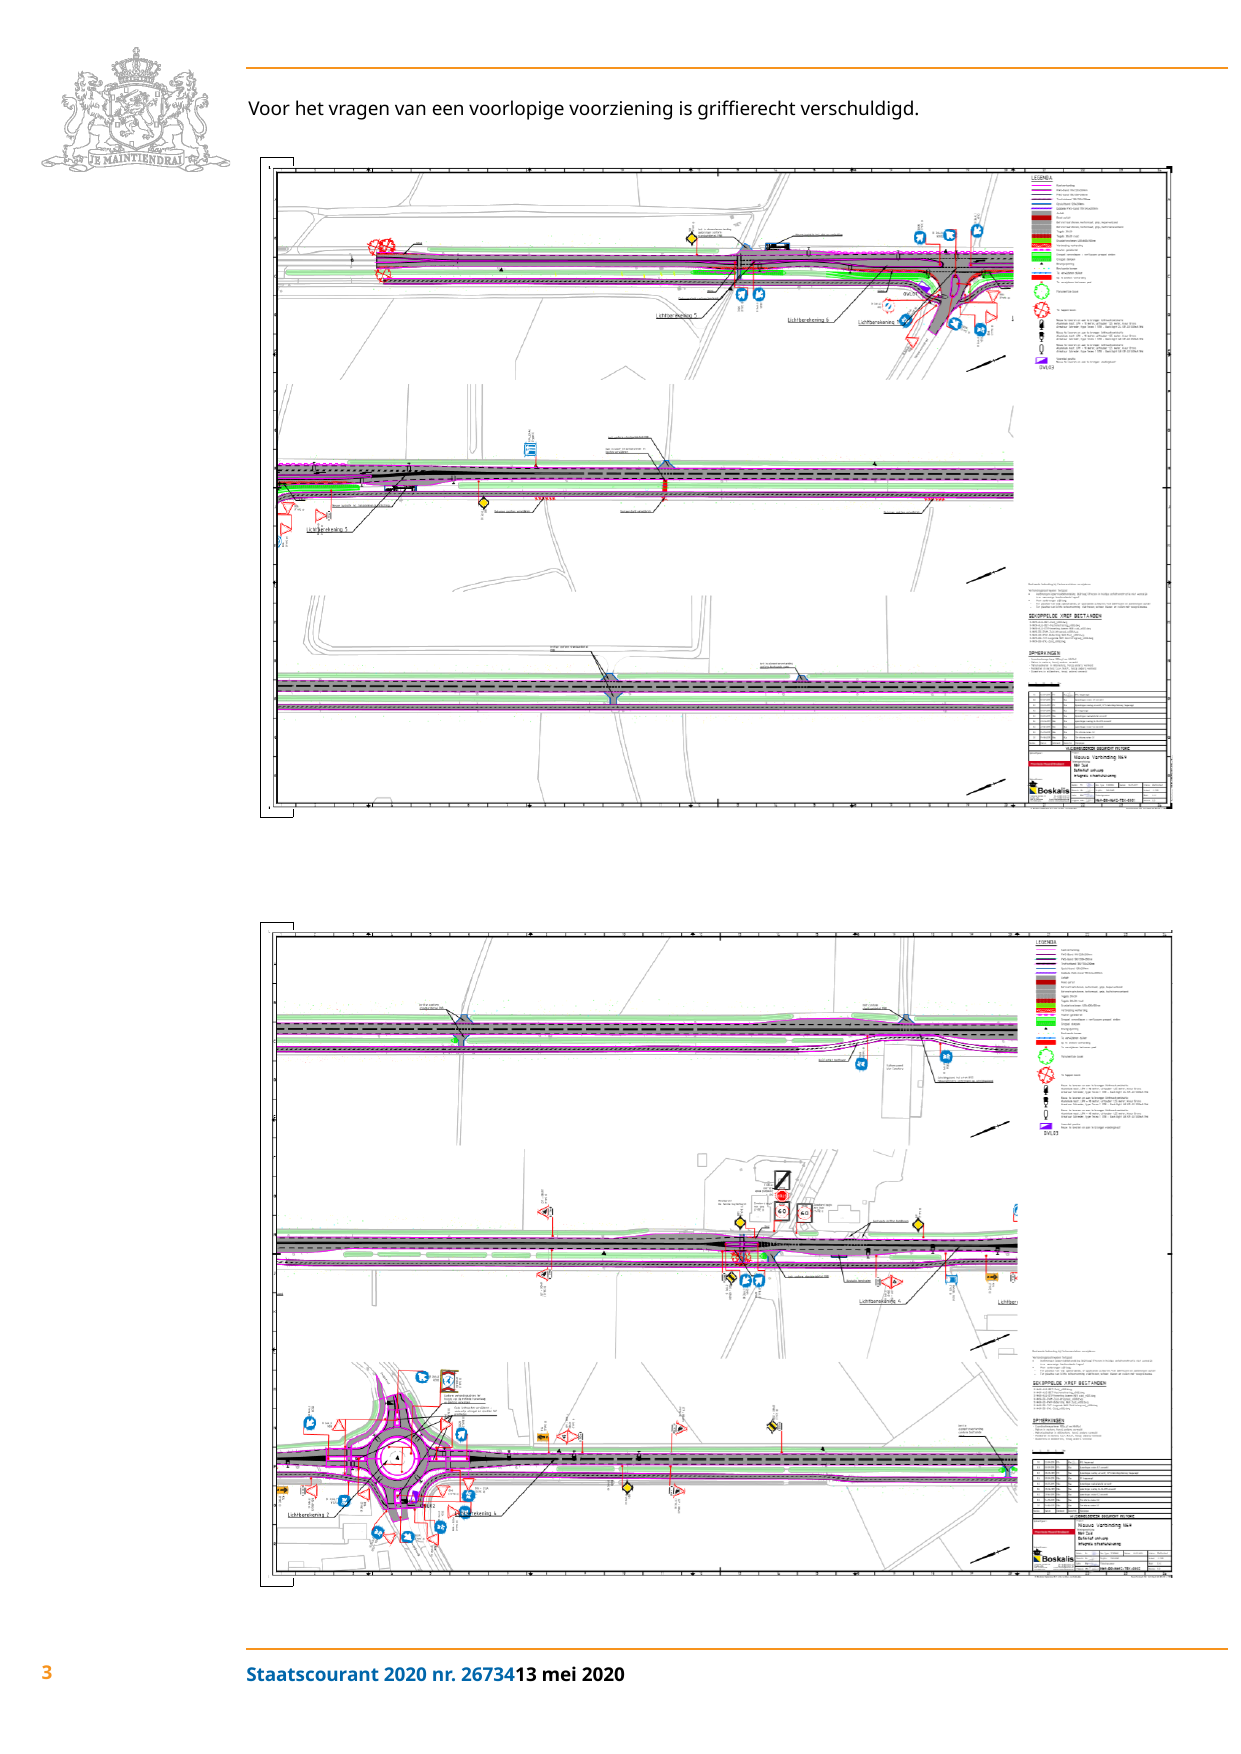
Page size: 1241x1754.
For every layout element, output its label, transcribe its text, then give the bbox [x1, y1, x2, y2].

picture [268, 930, 1173, 1578]
picture [41, 47, 231, 172]
text Voor het vragen van een voorlopige voorziening is griffierecht verschuldigd. [248, 95, 1152, 121]
picture [268, 166, 1173, 809]
